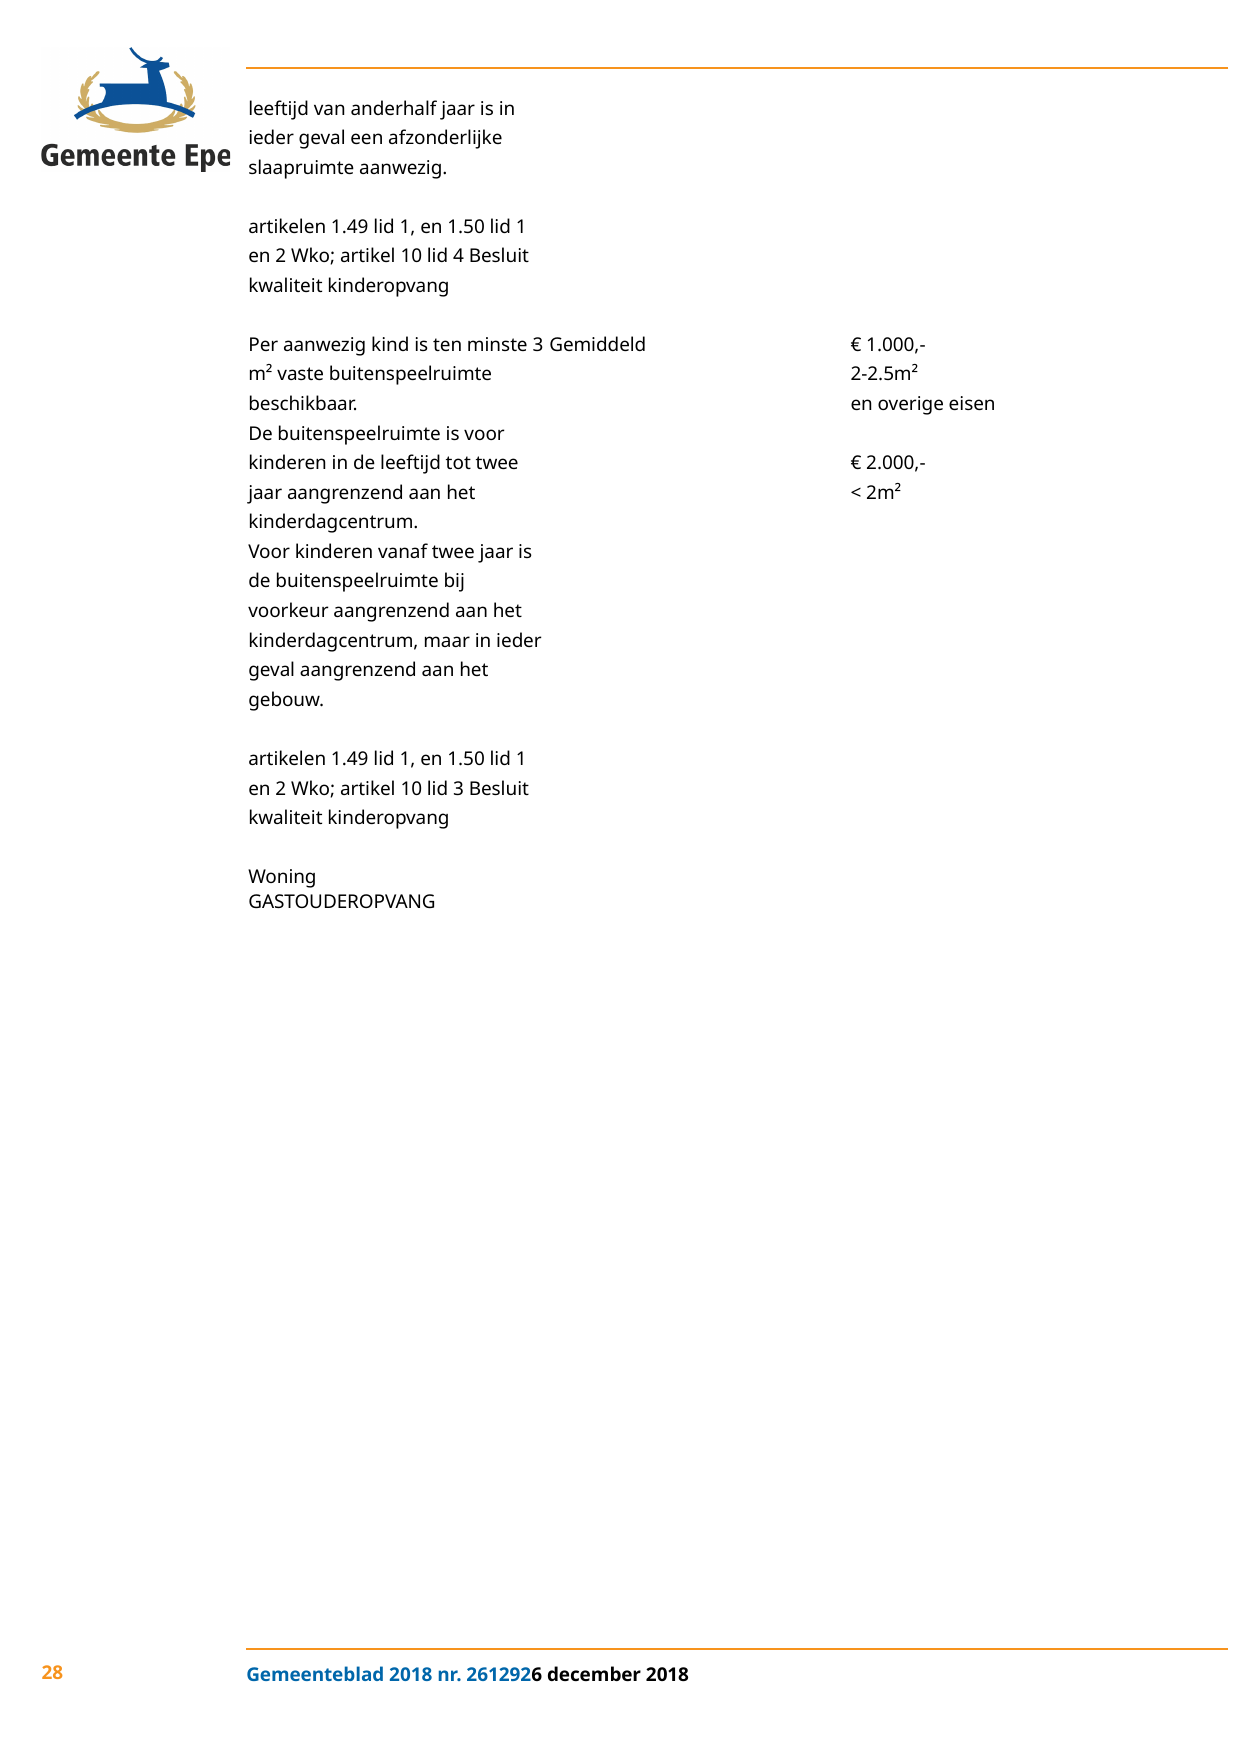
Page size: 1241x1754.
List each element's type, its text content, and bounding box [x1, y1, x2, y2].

table_header Per aanwezig kind is ten minste 3 m² vaste buitenspeelruimte beschikbaar. De buitenspeelruimte is voor kinderen in de leeftijd tot twee jaar aangrenzend aan het kinderdagcentrum. Voor kinderen vanaf twee jaar is de buitenspeelruimte bij voorkeur aangrenzend aan het kinderdagcentrum, maar in ieder geval aangrenzend aan het gebouw. artikelen 1.49 lid 1, en 1.50 lid 1 en 2 Wko; artikel 10 lid 3 Besluit kwaliteit kinderopvang [248, 331, 549, 859]
table_cell leeftijd van anderhalf jaar is in ieder geval een afzonderlijke slaapruimte aanwezig. artikelen 1.49 lid 1, en 1.50 lid 1 en 2 Wko; artikel 10 lid 4 Besluit kwaliteit kinderopvang [248, 95, 549, 328]
table_header Gemiddeld [549, 331, 850, 859]
table_cell GASTOUDEROPVANG [248, 889, 549, 914]
table_header Woning [248, 863, 549, 889]
picture [41, 47, 231, 172]
table_cell [549, 95, 850, 328]
table_header € 1.000,- 2-2.5m² en overige eisen € 2.000,- < 2m² [850, 331, 1152, 859]
